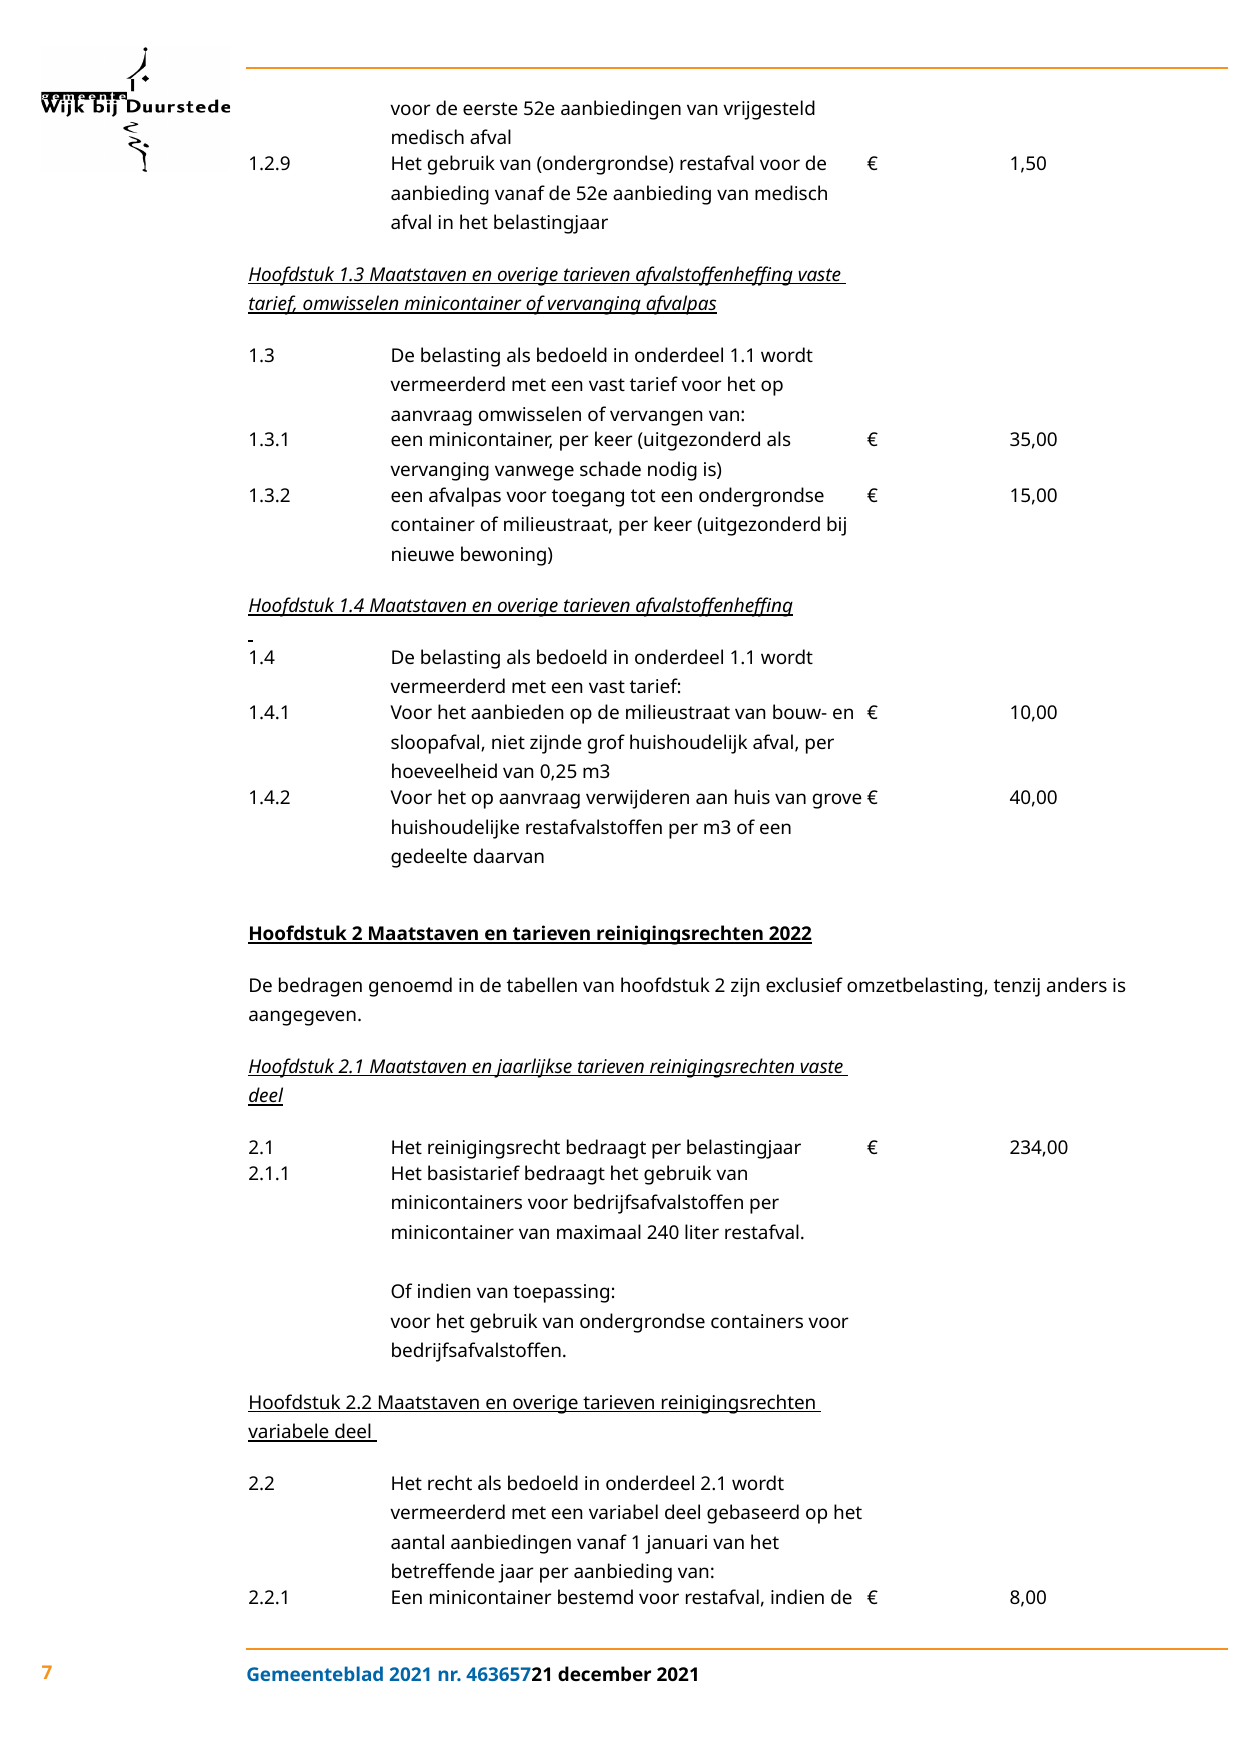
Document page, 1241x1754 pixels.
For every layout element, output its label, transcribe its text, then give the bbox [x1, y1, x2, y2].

table_cell Een minicontainer bestemd voor restafval, indien de [390, 1584, 867, 1610]
table_cell [867, 644, 1009, 699]
table_cell [867, 1109, 1009, 1134]
table_cell Hoofdstuk 2.1 Maatstaven en jaarlijkse tarieven reinigingsrechten vaste deel [248, 1053, 867, 1108]
table_cell [390, 946, 867, 972]
table_cell 1.4.2 [248, 784, 390, 869]
table_cell 1.2.9 [248, 150, 390, 235]
table_cell [1009, 869, 1152, 895]
table_cell [867, 1363, 1009, 1389]
table_cell [1009, 1160, 1152, 1363]
table_cell Hoofdstuk 2.2 Maatstaven en overige tarieven reinigingsrechten variabele deel [248, 1389, 867, 1444]
table_cell [867, 1053, 1009, 1108]
table_cell 1.3.1 [248, 427, 390, 482]
table_cell De bedragen genoemd in de tabellen van hoofdstuk 2 zijn exclusief omzetbelasting, tenzij anders is aangegeven. [248, 972, 1152, 1027]
table_cell [248, 1363, 390, 1389]
table_cell [867, 95, 1009, 150]
table_cell Het basistarief bedraagt het gebruik van minicontainers voor bedrijfsafvalstoffen per minicontainer van maximaal 240 liter restafval. Of indien van toepassing: voor het gebruik van ondergrondse containers voor bedrijfsafvalstoffen. [390, 1160, 867, 1363]
table_cell [1009, 95, 1152, 150]
table_cell een minicontainer, per keer (uitgezonderd als vervanging vanwege schade nodig is) [390, 427, 867, 482]
table_cell 2.2.1 [248, 1584, 390, 1610]
table_cell [867, 261, 1009, 316]
table_cell 234,00 [1009, 1134, 1152, 1160]
table_cell [1009, 618, 1152, 644]
table_cell [1009, 316, 1152, 342]
table_cell € [867, 150, 1009, 235]
table_cell [867, 316, 1009, 342]
table_cell De belasting als bedoeld in onderdeel 1.1 wordt vermeerderd met een vast tarief: [390, 644, 867, 699]
table_cell [867, 235, 1009, 261]
table_cell [248, 95, 390, 150]
table_cell [248, 1028, 390, 1053]
table_cell Het gebruik van (ondergrondse) restafval voor de aanbieding vanaf de 52e aanbieding van medisch afval in het belastingjaar [390, 150, 867, 235]
table_cell [1009, 895, 1152, 921]
table_cell € [867, 482, 1009, 567]
table_cell [390, 1363, 867, 1389]
table_cell Hoofdstuk 2 Maatstaven en tarieven reinigingsrechten 2022 [248, 921, 867, 946]
table_cell [1009, 567, 1152, 593]
table_cell 1.3 [248, 342, 390, 427]
table_cell [248, 1109, 390, 1134]
table_cell [867, 567, 1009, 593]
table_cell [1009, 261, 1152, 316]
table_cell Hoofdstuk 1.3 Maatstaven en overige tarieven afvalstoffenheffing vaste tarief, omwisselen minicontainer of vervanging afvalpas [248, 261, 867, 316]
table_cell [867, 946, 1009, 972]
table_cell [390, 1028, 867, 1053]
table_cell [390, 1444, 867, 1470]
table_cell [390, 235, 867, 261]
table_cell € [867, 784, 1009, 869]
table_cell 40,00 [1009, 784, 1152, 869]
table_cell [867, 921, 1009, 946]
table_cell [248, 567, 390, 593]
table_cell [867, 1160, 1009, 1363]
table_cell 2.1 [248, 1134, 390, 1160]
table_cell 15,00 [1009, 482, 1152, 567]
table_cell [1009, 921, 1152, 946]
table_cell [867, 1444, 1009, 1470]
table_cell 35,00 [1009, 427, 1152, 482]
table_cell [867, 1028, 1009, 1053]
table_cell [1009, 1363, 1152, 1389]
table_cell [867, 1389, 1009, 1444]
table_cell 2.2 [248, 1470, 390, 1584]
table_cell voor de eerste 52e aanbiedingen van vrijgesteld medisch afval [390, 95, 867, 150]
table_cell Het reinigingsrecht bedraagt per belastingjaar [390, 1134, 867, 1160]
table_cell [1009, 1053, 1152, 1108]
table_cell 8,00 [1009, 1584, 1152, 1610]
table_cell [1009, 593, 1152, 618]
table_cell Voor het aanbieden op de milieustraat van bouw- en sloopafval, niet zijnde grof huishoudelijk afval, per hoeveelheid van 0,25 m3 [390, 699, 867, 784]
table_cell [867, 895, 1009, 921]
table_cell [867, 1470, 1009, 1584]
table_cell [390, 895, 867, 921]
table_cell [1009, 235, 1152, 261]
table_cell 2.1.1 [248, 1160, 390, 1363]
table_cell 10,00 [1009, 699, 1152, 784]
table_cell [1009, 1028, 1152, 1053]
table_cell Voor het op aanvraag verwijderen aan huis van grove huishoudelijke restafvalstoffen per m3 of een gedeelte daarvan [390, 784, 867, 869]
table_cell [248, 946, 390, 972]
table_cell [867, 869, 1009, 895]
table_cell [248, 235, 390, 261]
table_cell [1009, 1109, 1152, 1134]
table_cell De belasting als bedoeld in onderdeel 1.1 wordt vermeerderd met een vast tarief voor het op aanvraag omwisselen of vervangen van: [390, 342, 867, 427]
table_cell [248, 618, 390, 644]
table_cell [1009, 342, 1152, 427]
table_cell [390, 869, 867, 895]
table_cell [1009, 1470, 1152, 1584]
table_cell [248, 316, 390, 342]
table_cell [248, 1444, 390, 1470]
table_cell Hoofdstuk 1.4 Maatstaven en overige tarieven afvalstoffenheffing [248, 593, 867, 618]
picture [41, 47, 231, 172]
table_cell 1.4.1 [248, 699, 390, 784]
table_cell [867, 618, 1009, 644]
table_cell [867, 342, 1009, 427]
table_cell [390, 618, 867, 644]
table_cell 1.4 [248, 644, 390, 699]
table_cell [248, 869, 390, 895]
table_cell een afvalpas voor toegang tot een ondergrondse container of milieustraat, per keer (uitgezonderd bij nieuwe bewoning) [390, 482, 867, 567]
table_cell [1009, 644, 1152, 699]
table_cell Het recht als bedoeld in onderdeel 2.1 wordt vermeerderd met een variabel deel gebaseerd op het aantal aanbiedingen vanaf 1 januari van het betreffende jaar per aanbieding van: [390, 1470, 867, 1584]
table_cell [390, 316, 867, 342]
table_cell [1009, 1389, 1152, 1444]
table_cell [1009, 1444, 1152, 1470]
table_cell 1,50 [1009, 150, 1152, 235]
table_cell € [867, 1134, 1009, 1160]
table_cell € [867, 699, 1009, 784]
table_cell € [867, 427, 1009, 482]
table_cell [248, 895, 390, 921]
table_cell [390, 1109, 867, 1134]
table_cell € [867, 1584, 1009, 1610]
table_cell [867, 593, 1009, 618]
table_cell [390, 567, 867, 593]
table_cell [1009, 946, 1152, 972]
table_cell 1.3.2 [248, 482, 390, 567]
